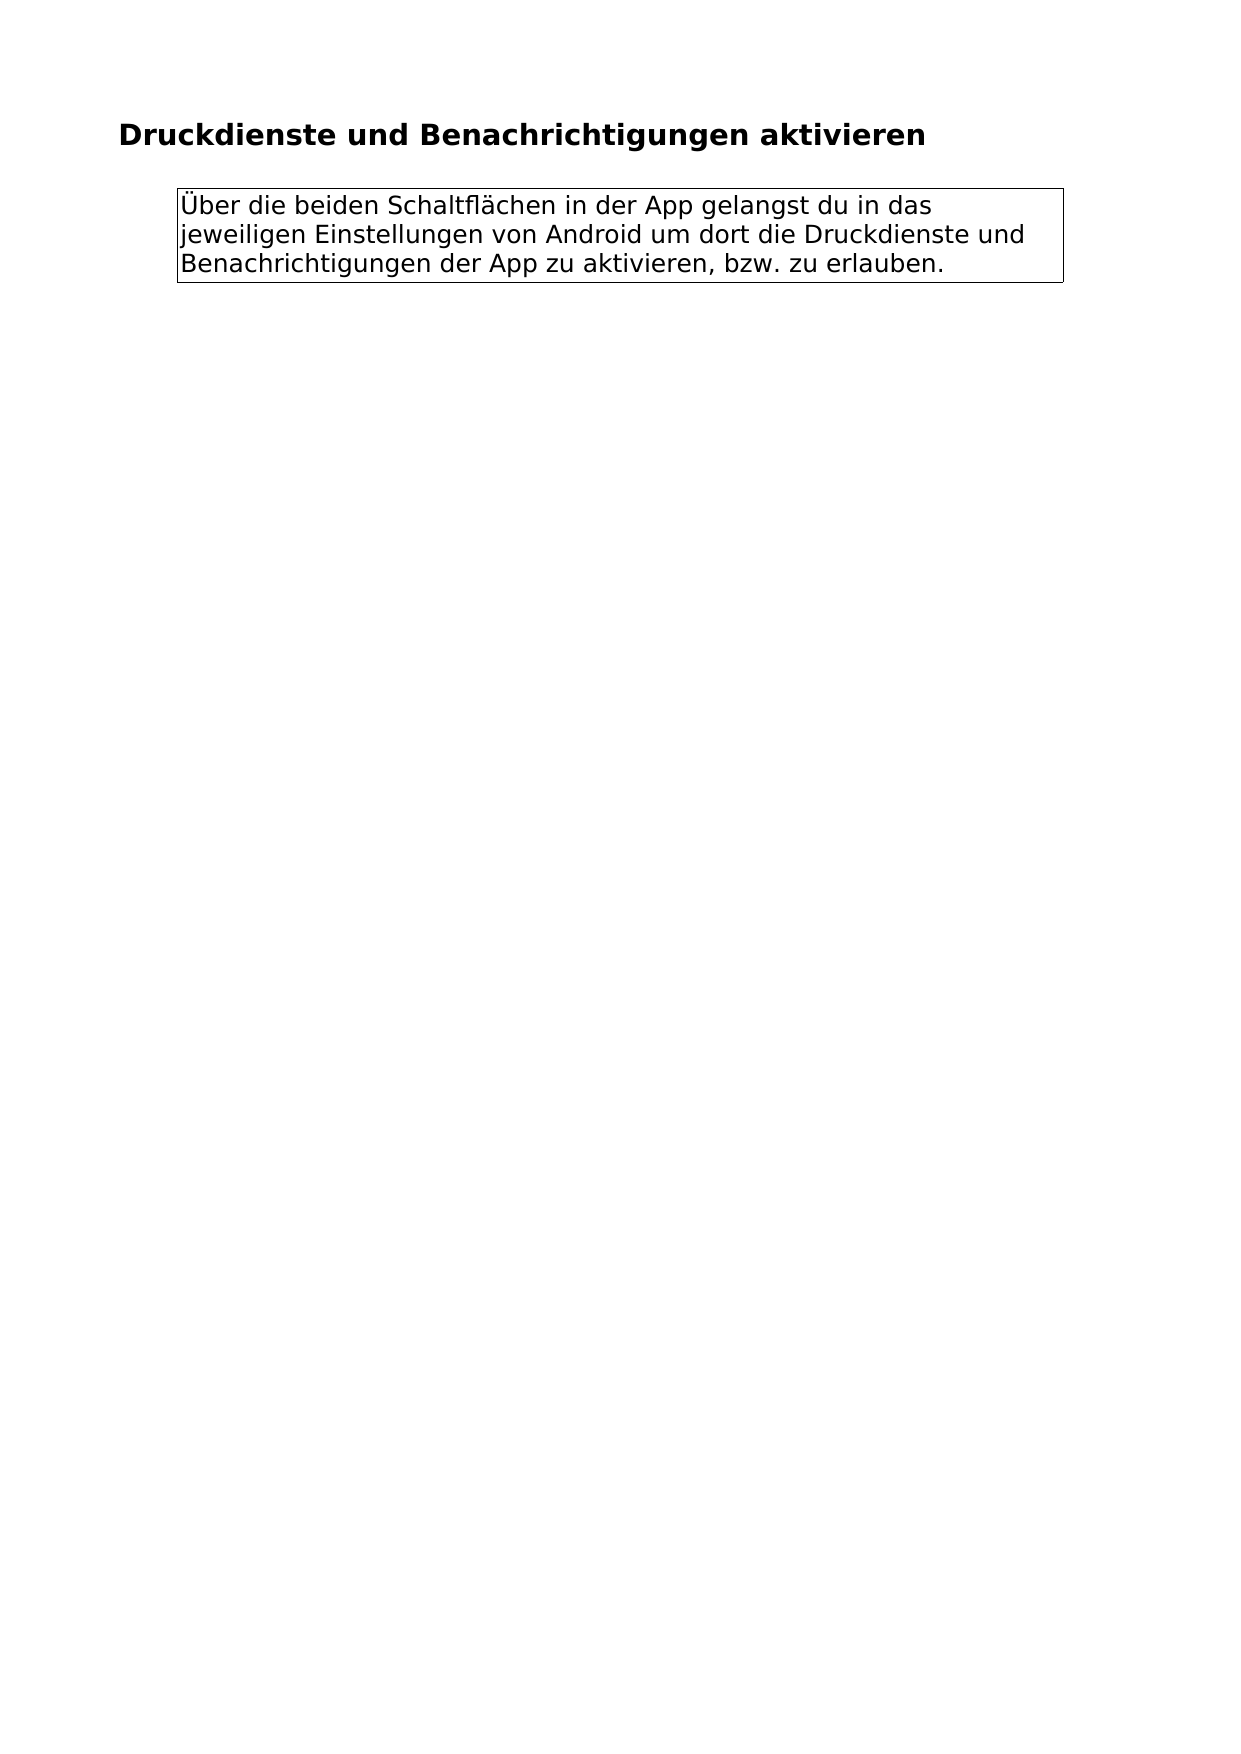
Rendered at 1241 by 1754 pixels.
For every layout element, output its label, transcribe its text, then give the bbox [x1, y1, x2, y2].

subtitle Druckdienste und Benachrichtigungen aktivieren [118, 118, 1122, 152]
table_header Über die beiden Schaltflächen in der App gelangst du in das jeweiligen Einstellungen von Android um dort die Druckdienste und Benachrichtigungen der App zu aktivieren, bzw. zu erlauben. [178, 189, 1063, 282]
